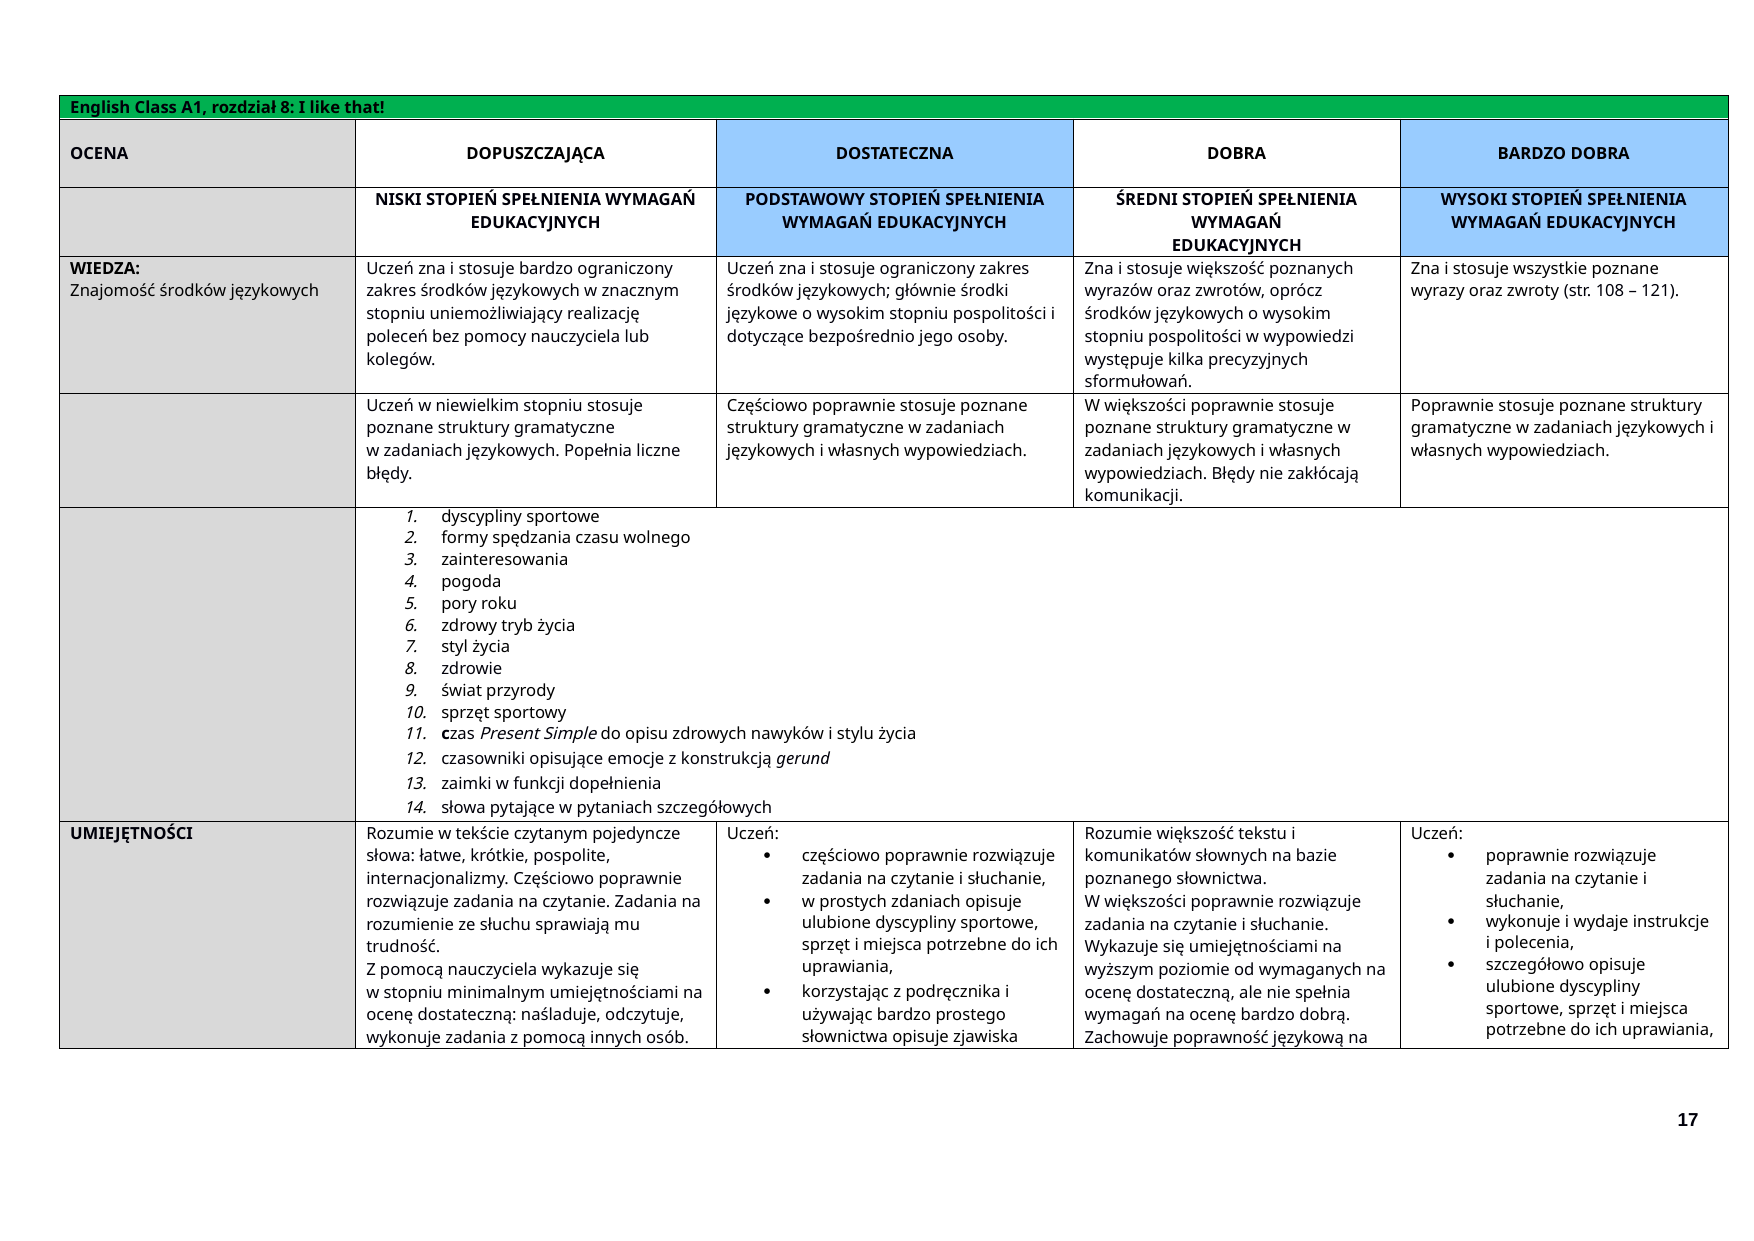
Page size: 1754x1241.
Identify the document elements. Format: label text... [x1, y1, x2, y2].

table_cell NISKI STOPIEŃ SPEŁNIENIA WYMAGAŃ EDUKACYJNYCH [356, 188, 716, 256]
table_cell UMIEJĘTNOŚCI [60, 822, 355, 1048]
table_cell Uczeń zna i stosuje bardzo ograniczony zakres środków językowych w znacznym stopniu uniemożliwiający realizację poleceń bez pomocy nauczyciela lub kolegów. [356, 257, 716, 393]
table_cell ŚREDNI STOPIEŃ SPEŁNIENIA WYMAGAŃ EDUKACYJNYCH [1074, 188, 1400, 256]
table_cell BARDZO DOBRA [1401, 120, 1728, 187]
table_cell Uczeń zna i stosuje ograniczony zakres środków językowych; głównie środki językowe o wysokim stopniu pospolitości i dotyczące bezpośrednio jego osoby. [717, 257, 1073, 393]
table_cell WYSOKI STOPIEŃ SPEŁNIENIA WYMAGAŃ EDUKACYJNYCH [1401, 188, 1728, 256]
table_cell English Class A1, rozdział 8: I like that! [60, 96, 1728, 118]
table_cell Uczeń w niewielkim stopniu stosuje poznane struktury gramatyczne w zadaniach językowych. Popełnia liczne błędy. [356, 394, 716, 507]
table_cell DOSTATECZNA [717, 120, 1073, 187]
table_cell [60, 394, 355, 507]
table_cell Uczeń: częściowo poprawnie rozwiązuje zadania na czytanie i słuchanie, w prostych zdaniach opisuje ulubione dyscypliny sportowe, sprzęt i miejsca potrzebne do ich uprawiania, korzystając z podręcznika i używając bardzo prostego słownictwa opisuje zjawiska pogodowe, używając prostych zdań opisuje swój styl życia, wyraża opinie, uczucia i emocje używając prostych konstrukcji, opisuje drzewa charakterystyczne dla okolicy używając prostego języka, zapisuje i przekazuje ustnie część informacji z przeczytanych i wysłuchanych tekstów. – udziela prostych informacji o problemach związanych z ochroną śrdowiska [717, 822, 1073, 1048]
table_cell WIEDZA: Znajomość środków językowych [60, 257, 355, 393]
table_cell Zna i stosuje większość poznanych wyrazów oraz zwrotów, oprócz środków językowych o wysokim stopniu pospolitości w wypowiedzi występuje kilka precyzyjnych sformułowań. [1074, 257, 1400, 393]
table_cell DOBRA [1074, 120, 1400, 187]
table_cell Rozumie większość tekstu i komunikatów słownych na bazie poznanego słownictwa. W większości poprawnie rozwiązuje zadania na czytanie i słuchanie. Wykazuje się umiejętnościami na wyższym poziomie od wymaganych na ocenę dostateczną, ale nie spełnia wymagań na ocenę bardzo dobrą. Zachowuje poprawność językową na [1074, 822, 1400, 1048]
table_cell [60, 188, 355, 256]
table_cell Zna i stosuje wszystkie poznane wyrazy oraz zwroty (str. 108 – 121). [1401, 257, 1728, 393]
table_cell OCENA [60, 120, 355, 187]
table_cell W większości poprawnie stosuje poznane struktury gramatyczne w zadaniach językowych i własnych wypowiedziach. Błędy nie zakłócają komunikacji. [1074, 394, 1400, 507]
table_cell Rozumie w tekście czytanym pojedyncze słowa: łatwe, krótkie, pospolite, internacjonalizmy. Częściowo poprawnie rozwiązuje zadania na czytanie. Zadania na rozumienie ze słuchu sprawiają mu trudność. Z pomocą nauczyciela wykazuje się w stopniu minimalnym umiejętnościami na ocenę dostateczną: naśladuje, odczytuje, wykonuje zadania z pomocą innych osób. [356, 822, 716, 1048]
table_cell Częściowo poprawnie stosuje poznane struktury gramatyczne w zadaniach językowych i własnych wypowiedziach. [717, 394, 1073, 507]
table_cell dyscypliny sportowe formy spędzania czasu wolnego zainteresowania pogoda pory roku zdrowy tryb życia styl życia zdrowie świat przyrody sprzęt sportowy czas Present Simple do opisu zdrowych nawyków i stylu życia czasowniki opisujące emocje z konstrukcją gerund zaimki w funkcji dopełnienia słowa pytające w pytaniach szczegółowych [356, 508, 1728, 821]
table_cell PODSTAWOWY STOPIEŃ SPEŁNIENIA WYMAGAŃ EDUKACYJNYCH [717, 188, 1073, 256]
table_cell Poprawnie stosuje poznane struktury gramatyczne w zadaniach językowych i własnych wypowiedziach. [1401, 394, 1728, 507]
table_cell Uczeń: poprawnie rozwiązuje zadania na czytanie i słuchanie, wykonuje i wydaje instrukcje i polecenia, szczegółowo opisuje ulubione dyscypliny sportowe, sprzęt i miejsca potrzebne do ich uprawiania, udziela szczegółowych informacji na temat zjawisk atmosferycznych i pogody, używa poznane słownictwo i właściwe konstrukcje, swobodnie i szczegółowo opowiada o swoim stylu życia, wyraża szczegółowe opinie, uczucia i emocje, pyta o opinie innych, podaje szczegóły na temat drzew charakterystycznych dla swojego regionu, swobodnie prowadzi i podtrzymuje rozmowę, zapisuje i przekazuje ustnie informacje z przeczytanych i wysłuchanych tekstów. [1401, 822, 1728, 1048]
table_cell [60, 508, 355, 821]
table_cell DOPUSZCZAJĄCA [356, 120, 716, 187]
